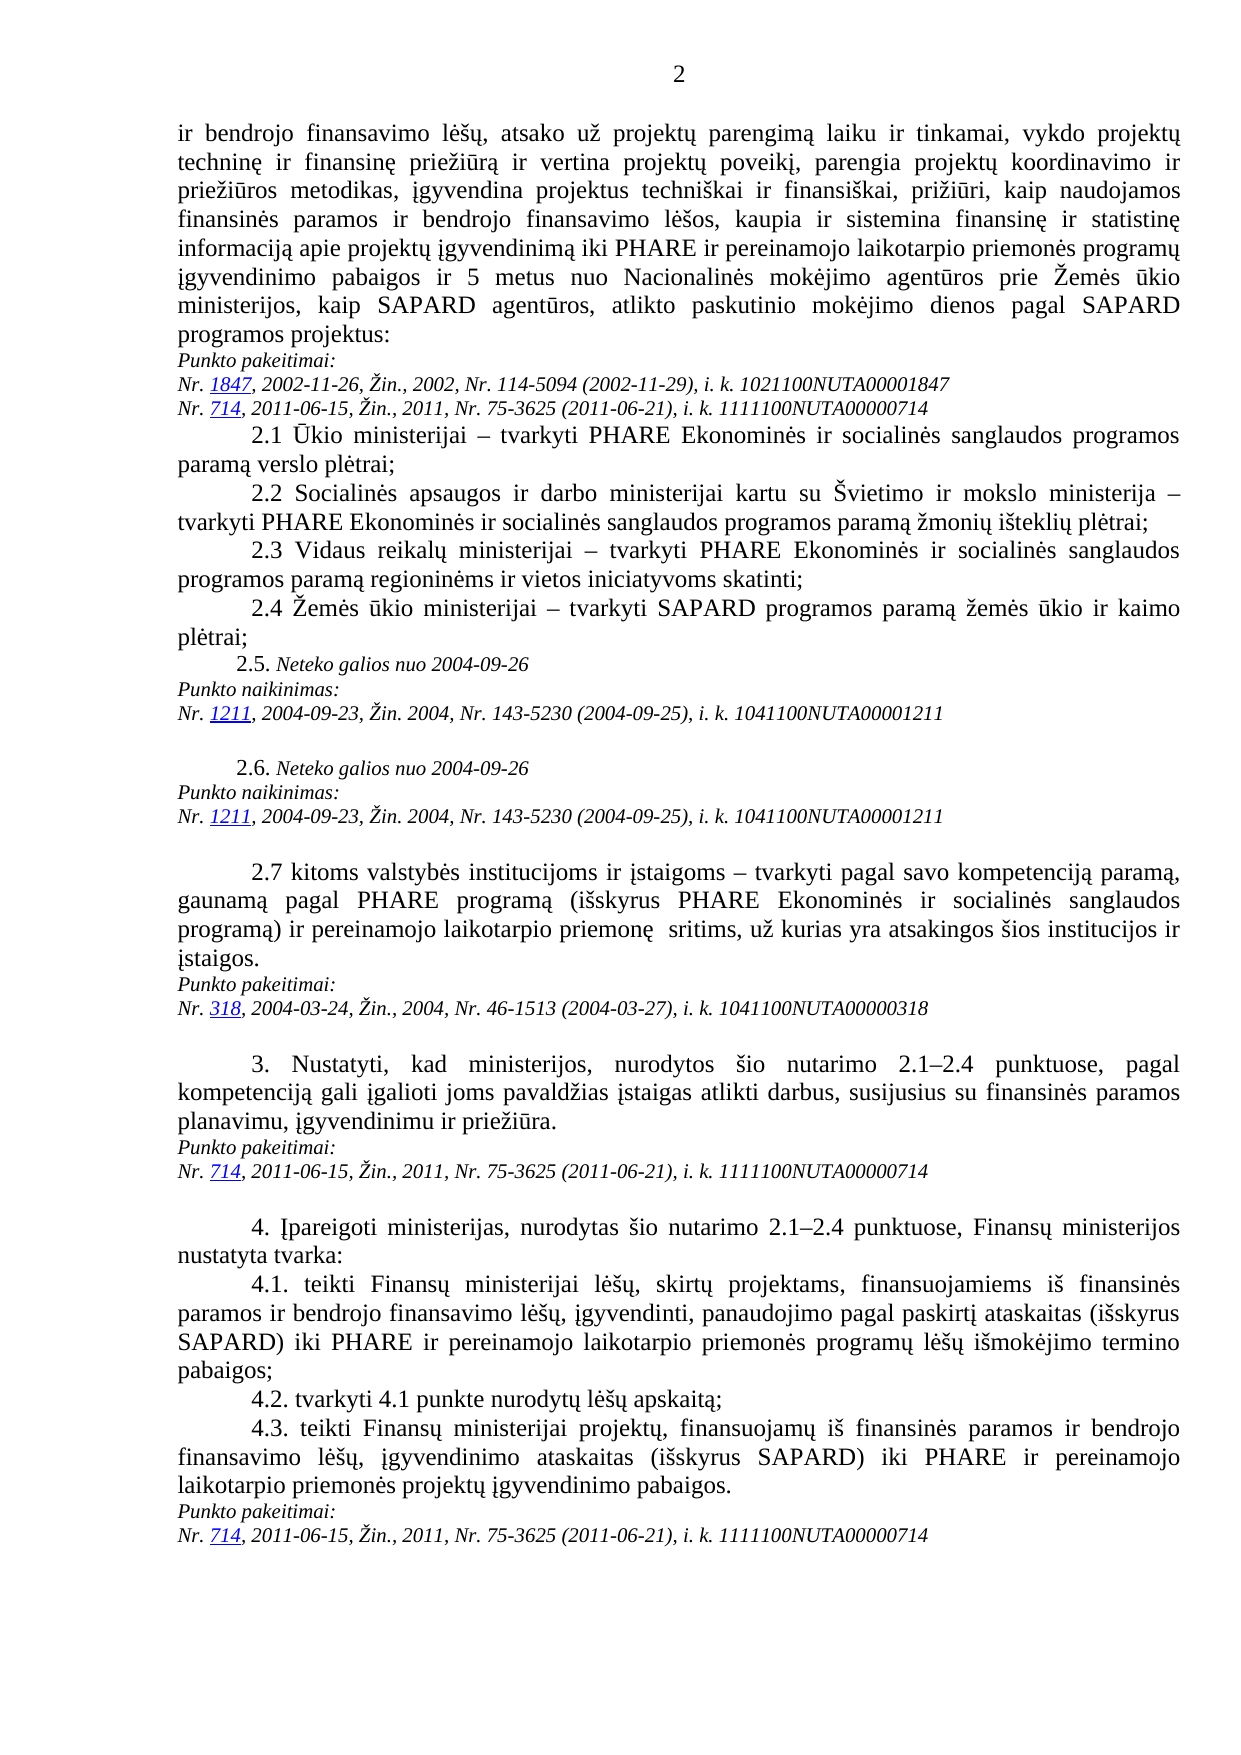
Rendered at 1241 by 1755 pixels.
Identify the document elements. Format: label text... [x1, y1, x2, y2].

text Punkto pakeitimai: [177, 1499, 1181, 1523]
text Nr. 714, 2011-06-15, Žin., 2011, Nr. 75-3625 (2011-06-21), i. k. 1111100NUTA00000714 [177, 1159, 1181, 1183]
text 2.4 Žemės ūkio ministerijai – tvarkyti SAPARD programos paramą žemės ūkio ir kaimo plėtrai; [177, 593, 1181, 650]
text 2.2 Socialinės apsaugos ir darbo ministerijai kartu su Švietimo ir mokslo ministerija – tvarkyti PHARE Ekonominės ir socialinės sanglaudos programos paramą žmonių išteklių plėtrai; [177, 478, 1181, 535]
text Nr. 714, 2011-06-15, Žin., 2011, Nr. 75-3625 (2011-06-21), i. k. 1111100NUTA00000714 [177, 1523, 1181, 1547]
text Nr. 1211, 2004-09-23, Žin. 2004, Nr. 143-5230 (2004-09-25), i. k. 1041100NUTA00001211 [177, 804, 1181, 828]
text Nr. 1211, 2004-09-23, Žin. 2004, Nr. 143-5230 (2004-09-25), i. k. 1041100NUTA00001211 [177, 701, 1181, 725]
text Nr. 1847, 2002-11-26, Žin., 2002, Nr. 114-5094 (2002-11-29), i. k. 1021100NUTA00001847 [177, 372, 1181, 396]
text 2.7 kitoms valstybės institucijoms ir įstaigoms – tvarkyti pagal savo kompetenciją paramą, gaunamą pagal PHARE programą (išskyrus PHARE Ekonominės ir socialinės sanglaudos programą) ir pereinamojo laikotarpio priemonę sritims, už kurias yra atsakingos šios institucijos ir įstaigos. [177, 857, 1181, 972]
text Punkto pakeitimai: [177, 972, 1181, 996]
text Nr. 714, 2011-06-15, Žin., 2011, Nr. 75-3625 (2011-06-21), i. k. 1111100NUTA00000714 [177, 396, 1181, 420]
text Punkto pakeitimai: [177, 1135, 1181, 1159]
text 4.3. teikti Finansų ministerijai projektų, finansuojamų iš finansinės paramos ir bendrojo finansavimo lėšų, įgyvendinimo ataskaitas (išskyrus SAPARD) iki PHARE ir pereinamojo laikotarpio priemonės projektų įgyvendinimo pabaigos. [177, 1413, 1181, 1499]
text Punkto pakeitimai: [177, 348, 1181, 372]
text 4.1. teikti Finansų ministerijai lėšų, skirtų projektams, finansuojamiems iš finansinės paramos ir bendrojo finansavimo lėšų, įgyvendinti, panaudojimo pagal paskirtį ataskaitas (išskyrus SAPARD) iki PHARE ir pereinamojo laikotarpio priemonės programų lėšų išmokėjimo termino pabaigos; [177, 1269, 1181, 1384]
text 4.2. tvarkyti 4.1 punkte nurodytų lėšų apskaitą; [177, 1384, 1181, 1413]
text 3. Nustatyti, kad ministerijos, nurodytos šio nutarimo 2.1–2.4 punktuose, pagal kompetenciją gali įgalioti joms pavaldžias įstaigas atlikti darbus, susijusius su finansinės paramos planavimu, įgyvendinimu ir priežiūra. [177, 1049, 1181, 1135]
text Nr. 318, 2004-03-24, Žin., 2004, Nr. 46-1513 (2004-03-27), i. k. 1041100NUTA00000318 [177, 996, 1181, 1020]
text 2.5. Neteko galios nuo 2004-09-26 [177, 650, 1181, 677]
text 2.6. Neteko galios nuo 2004-09-26 [177, 753, 1181, 780]
text 2.1 Ūkio ministerijai – tvarkyti PHARE Ekonominės ir socialinės sanglaudos programos paramą verslo plėtrai; [177, 420, 1181, 478]
text Punkto naikinimas: [177, 677, 1181, 701]
text 4. Įpareigoti ministerijas, nurodytas šio nutarimo 2.1–2.4 punktuose, Finansų ministerijos nustatyta tvarka: [177, 1212, 1181, 1269]
text ir bendrojo finansavimo lėšų, atsako už projektų parengimą laiku ir tinkamai, vykdo projektų techninę ir finansinę priežiūrą ir vertina projektų poveikį, parengia projektų koordinavimo ir priežiūros metodikas, įgyvendina projektus techniškai ir finansiškai, prižiūri, kaip naudojamos finansinės paramos ir bendrojo finansavimo lėšos, kaupia ir sistemina finansinę ir statistinę informaciją apie projektų įgyvendinimą iki PHARE ir pereinamojo laikotarpio priemonės programų įgyvendinimo pabaigos ir 5 metus nuo Nacionalinės mokėjimo agentūros prie Žemės ūkio ministerijos, kaip SAPARD agentūros, atlikto paskutinio mokėjimo dienos pagal SAPARD programos projektus: [177, 118, 1181, 348]
text 2.3 Vidaus reikalų ministerijai – tvarkyti PHARE Ekonominės ir socialinės sanglaudos programos paramą regioninėms ir vietos iniciatyvoms skatinti; [177, 535, 1181, 593]
text Punkto naikinimas: [177, 780, 1181, 804]
